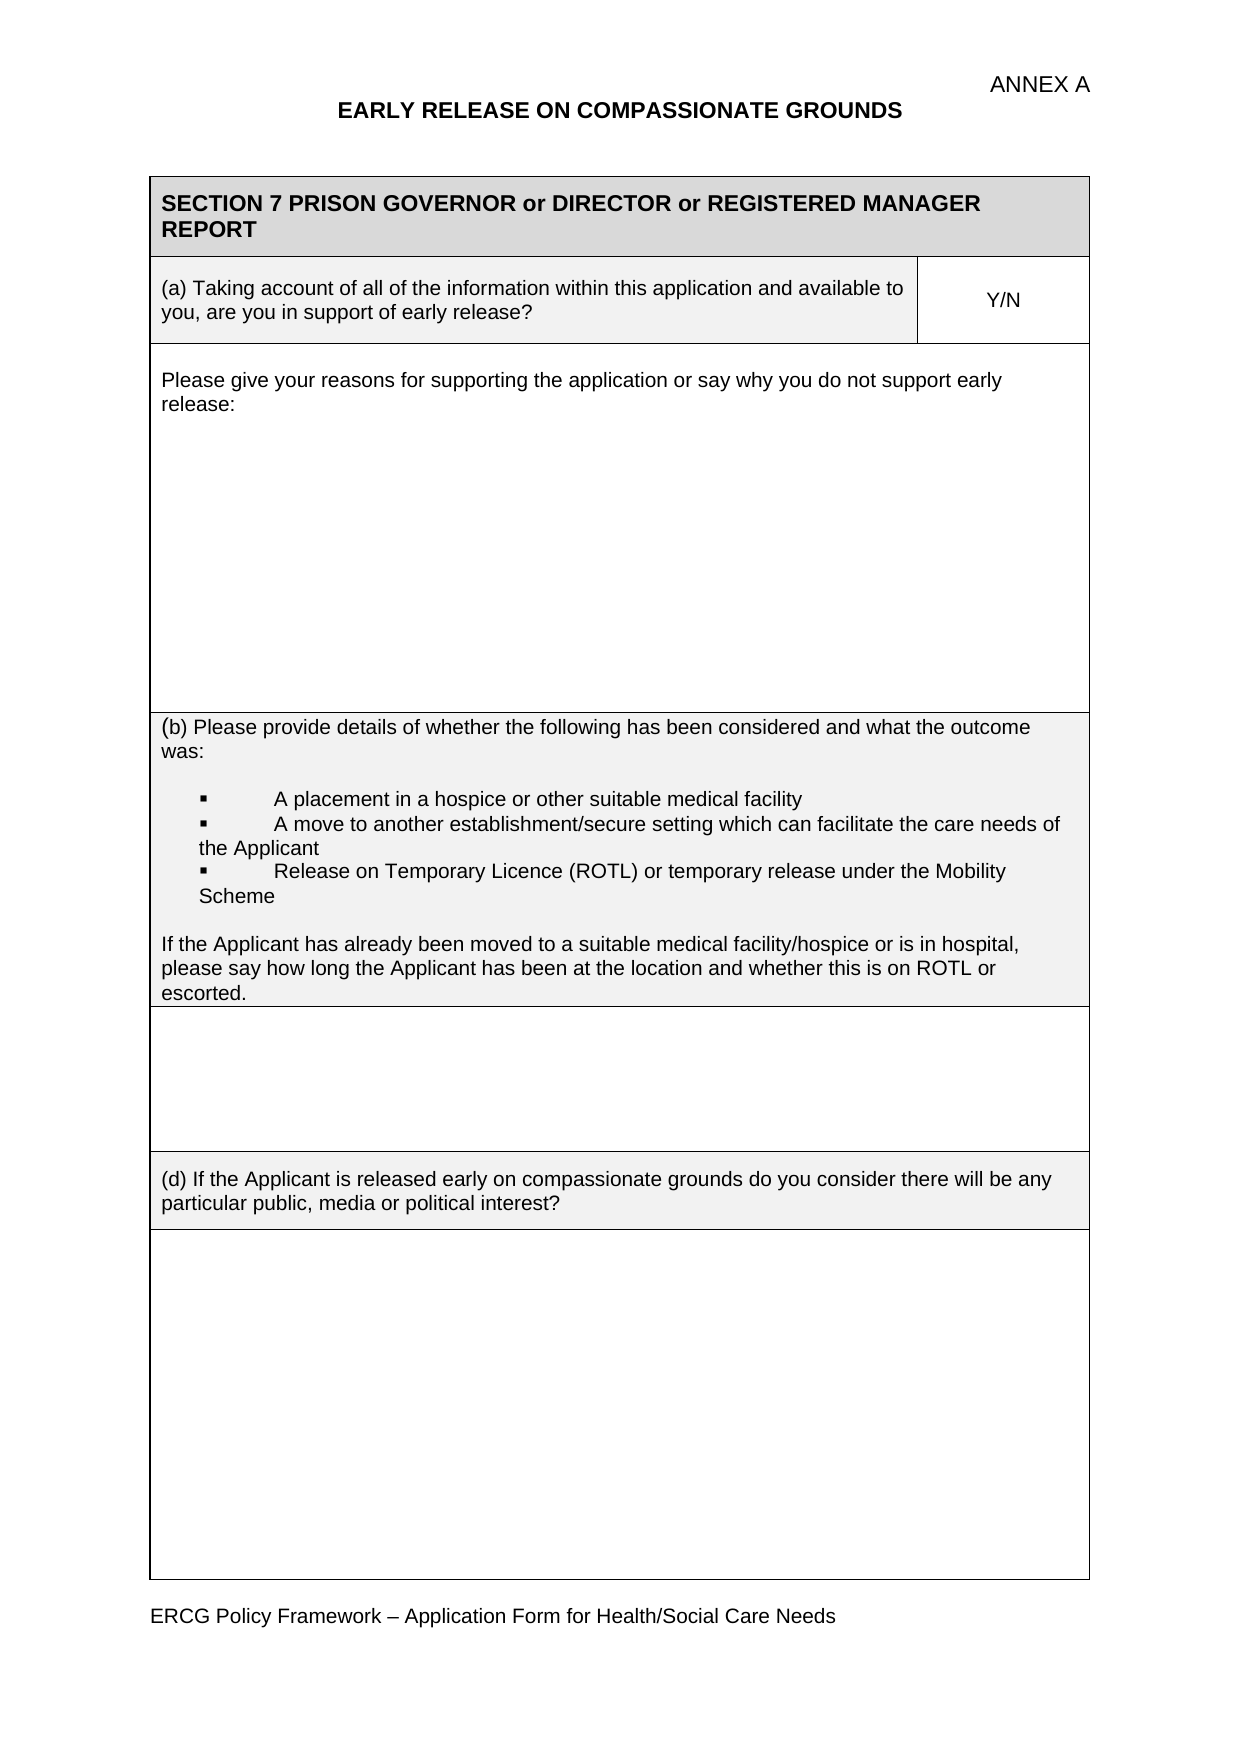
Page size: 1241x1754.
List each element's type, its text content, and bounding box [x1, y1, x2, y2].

table_cell [151, 1007, 1089, 1151]
table_cell Y/N [918, 257, 1089, 343]
table_header SECTION 7 PRISON GOVERNOR or DIRECTOR or REGISTERED MANAGER REPORT [151, 177, 1089, 256]
table_cell [151, 1230, 1089, 1578]
table_cell (a) Taking account of all of the information within this application and available to you, are you in support of early release? [151, 257, 917, 343]
table_cell (b) Please provide details of whether the following has been considered and what the outcome was: A placement in a hospice or other suitable medical facility A move to another establishment/secure setting which can facilitate the care needs of the Applicant Release on Temporary Licence (ROTL) or temporary release under the Mobility Scheme If the Applicant has already been moved to a suitable medical facility/hospice or is in hospital, please say how long the Applicant has been at the location and whether this is on ROTL or escorted. [151, 713, 1089, 1006]
table_cell Please give your reasons for supporting the application or say why you do not support early release: [151, 344, 1089, 712]
table_cell (d) If the Applicant is released early on compassionate grounds do you consider there will be any particular public, media or political interest? [151, 1152, 1089, 1229]
